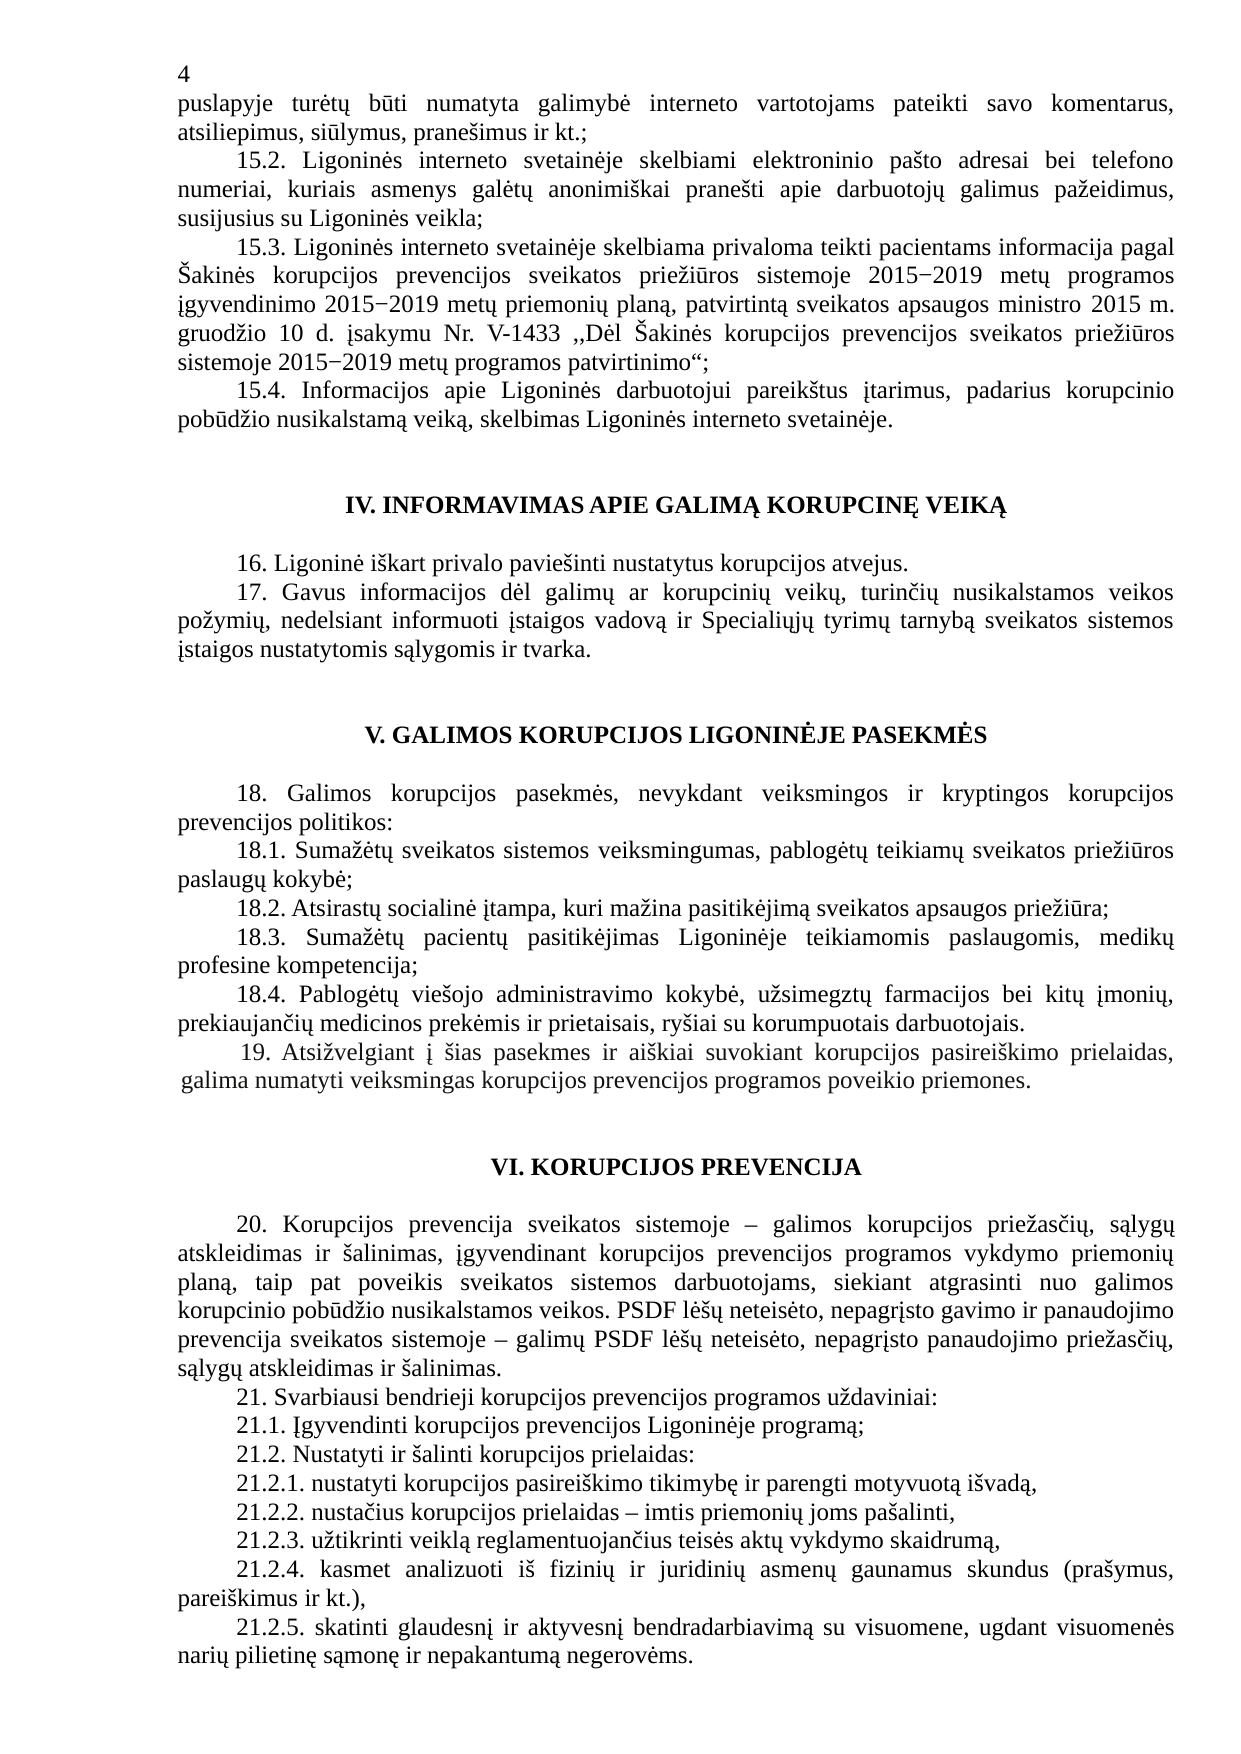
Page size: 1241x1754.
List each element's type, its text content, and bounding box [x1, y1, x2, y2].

text 21.2. Nustatyti ir šalinti korupcijos prielaidas: [177, 1439, 1175, 1468]
text 21.1. Įgyvendinti korupcijos prevencijos Ligoninėje programą; [177, 1410, 1175, 1439]
text 18.3. Sumažėtų pacientų pasitikėjimas Ligoninėje teikiamomis paslaugomis, medikų profesine kompetencija; [177, 922, 1175, 979]
text 18.4. Pablogėtų viešojo administravimo kokybė, užsimegztų farmacijos bei kitų įmonių, prekiaujančių medicinos prekėmis ir prietaisais, ryšiai su korumpuotais darbuotojais. [177, 979, 1175, 1037]
text 19. Atsižvelgiant į šias pasekmes ir aiškiai suvokiant korupcijos pasireiškimo prielaidas, galima numatyti veiksmingas korupcijos prevencijos programos poveikio priemones. [181, 1037, 1175, 1094]
text 18. Galimos korupcijos pasekmės, nevykdant veiksmingos ir kryptingos korupcijos prevencijos politikos: [177, 778, 1175, 835]
text 15.4. Informacijos apie Ligoninės darbuotojui pareikštus įtarimus, padarius korupcinio pobūdžio nusikalstamą veiką, skelbimas Ligoninės interneto svetainėje. [177, 375, 1175, 433]
text 21.2.1. nustatyti korupcijos pasireiškimo tikimybę ir parengti motyvuotą išvadą, [177, 1468, 1175, 1497]
text 21.2.4. kasmet analizuoti iš fizinių ir juridinių asmenų gaunamus skundus (prašymus, pareiškimus ir kt.), [177, 1554, 1175, 1612]
text V. GALIMOS KORUPCIJOS LIGONINĖJE PASEKMĖS [177, 720, 1175, 749]
text puslapyje turėtų būti numatyta galimybė interneto vartotojams pateikti savo komentarus, atsiliepimus, siūlymus, pranešimus ir kt.; [177, 88, 1175, 145]
text 18.2. Atsirastų socialinė įtampa, kuri mažina pasitikėjimą sveikatos apsaugos priežiūra; [177, 893, 1175, 922]
text 18.1. Sumažėtų sveikatos sistemos veiksmingumas, pablogėtų teikiamų sveikatos priežiūros paslaugų kokybė; [177, 835, 1175, 893]
text 21.2.5. skatinti glaudesnį ir aktyvesnį bendradarbiavimą su visuomene, ugdant visuomenės narių pilietinę sąmonę ir nepakantumą negerovėms. [177, 1612, 1175, 1669]
text 20. Korupcijos prevencija sveikatos sistemoje – galimos korupcijos priežasčių, sąlygų atskleidimas ir šalinimas, įgyvendinant korupcijos prevencijos programos vykdymo priemonių planą, taip pat poveikis sveikatos sistemos darbuotojams, siekiant atgrasinti nuo galimos korupcinio pobūdžio nusikalstamos veikos. PSDF lėšų neteisėto, nepagrįsto gavimo ir panaudojimo prevencija sveikatos sistemoje – galimų PSDF lėšų neteisėto, nepagrįsto panaudojimo priežasčių, sąlygų atskleidimas ir šalinimas. [177, 1209, 1175, 1382]
text 16. Ligoninė iškart privalo paviešinti nustatytus korupcijos atvejus. [177, 548, 1175, 577]
text 17. Gavus informacijos dėl galimų ar korupcinių veikų, turinčių nusikalstamos veikos požymių, nedelsiant informuoti įstaigos vadovą ir Specialiųjų tyrimų tarnybą sveikatos sistemos įstaigos nustatytomis sąlygomis ir tvarka. [177, 577, 1175, 663]
text 15.3. Ligoninės interneto svetainėje skelbiama privaloma teikti pacientams informacija pagal Šakinės korupcijos prevencijos sveikatos priežiūros sistemoje 2015−2019 metų programos įgyvendinimo 2015−2019 metų priemonių planą, patvirtintą sveikatos apsaugos ministro 2015 m. gruodžio 10 d. įsakymu Nr. V-1433 ,,Dėl Šakinės korupcijos prevencijos sveikatos priežiūros sistemoje 2015−2019 metų programos patvirtinimo“; [177, 232, 1175, 375]
text 15.2. Ligoninės interneto svetainėje skelbiami elektroninio pašto adresai bei telefono numeriai, kuriais asmenys galėtų anonimiškai pranešti apie darbuotojų galimus pažeidimus, susijusius su Ligoninės veikla; [177, 145, 1175, 232]
text 21.2.3. užtikrinti veiklą reglamentuojančius teisės aktų vykdymo skaidrumą, [177, 1525, 1175, 1554]
text 21.2.2. nustačius korupcijos prielaidas – imtis priemonių joms pašalinti, [177, 1497, 1175, 1525]
text VI. KORUPCIJOS PREVENCIJA [177, 1152, 1175, 1180]
text IV. INFORMAVIMAS APIE GALIMĄ KORUPCINĘ VEIKĄ [177, 490, 1175, 519]
text 21. Svarbiausi bendrieji korupcijos prevencijos programos uždaviniai: [177, 1382, 1175, 1410]
